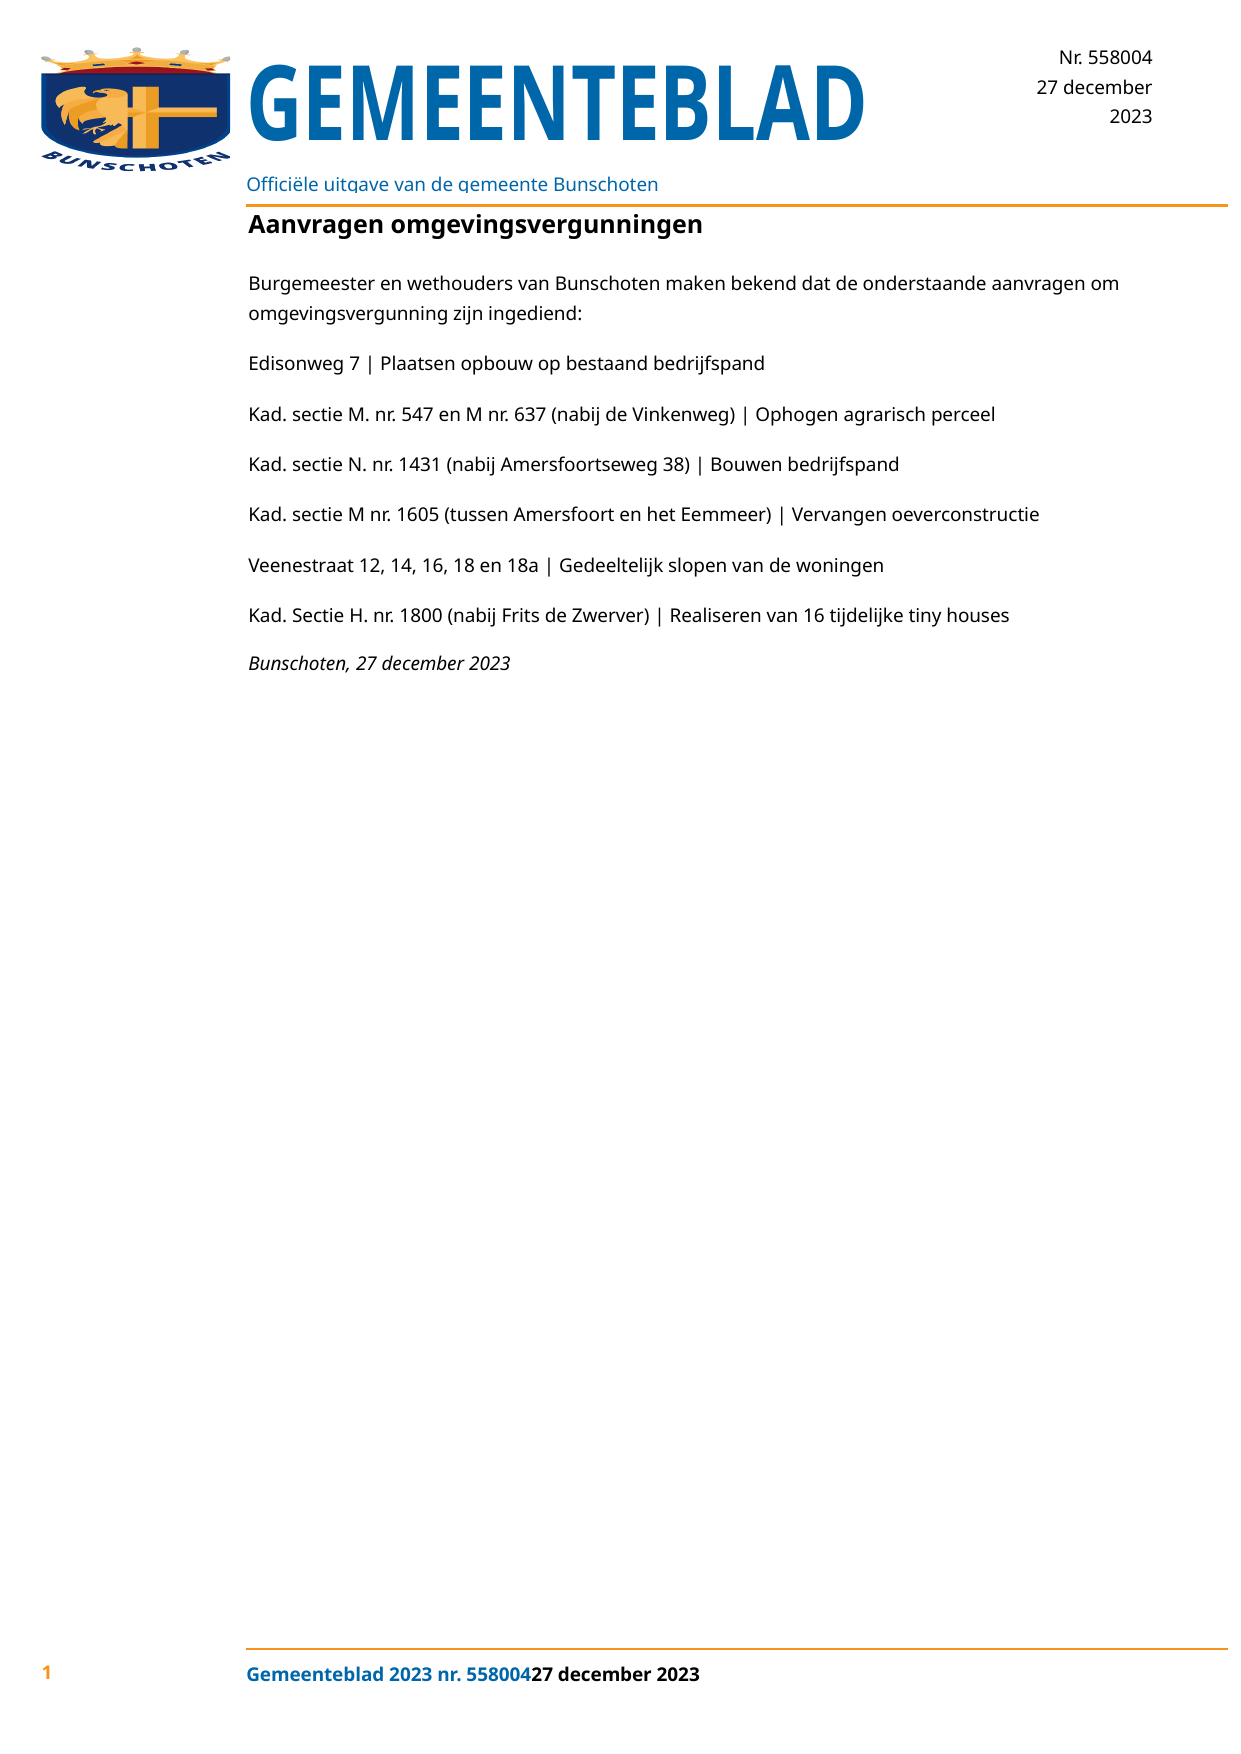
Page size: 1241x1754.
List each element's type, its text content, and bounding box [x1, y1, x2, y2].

picture [41, 47, 231, 172]
text Veenestraat 12, 14, 16, 18 en 18a | Gedeeltelijk slopen van de woningen [248, 552, 1152, 578]
text Bunschoten, 27 december 2023 [248, 650, 1152, 676]
text Burgemeester en wethouders van Bunschoten maken bekend dat de onderstaande aanvragen om omgevingsvergunning zijn ingediend: [248, 270, 1152, 326]
text Aanvragen omgevingsvergunningen [248, 207, 1152, 241]
text Kad. Sectie H. nr. 1800 (nabij Frits de Zwerver) | Realiseren van 16 tijdelijke tiny houses [248, 602, 1152, 628]
text Kad. sectie N. nr. 1431 (nabij Amersfoortseweg 38) | Bouwen bedrijfspand [248, 451, 1152, 477]
text Kad. sectie M nr. 1605 (tussen Amersfoort en het Eemmeer) | Vervangen oeverconstructie [248, 502, 1152, 527]
text Kad. sectie M. nr. 547 en M nr. 637 (nabij de Vinkenweg) | Ophogen agrarisch perceel [248, 401, 1152, 426]
text Edisonweg 7 | Plaatsen opbouw op bestaand bedrijfspand [248, 350, 1152, 376]
